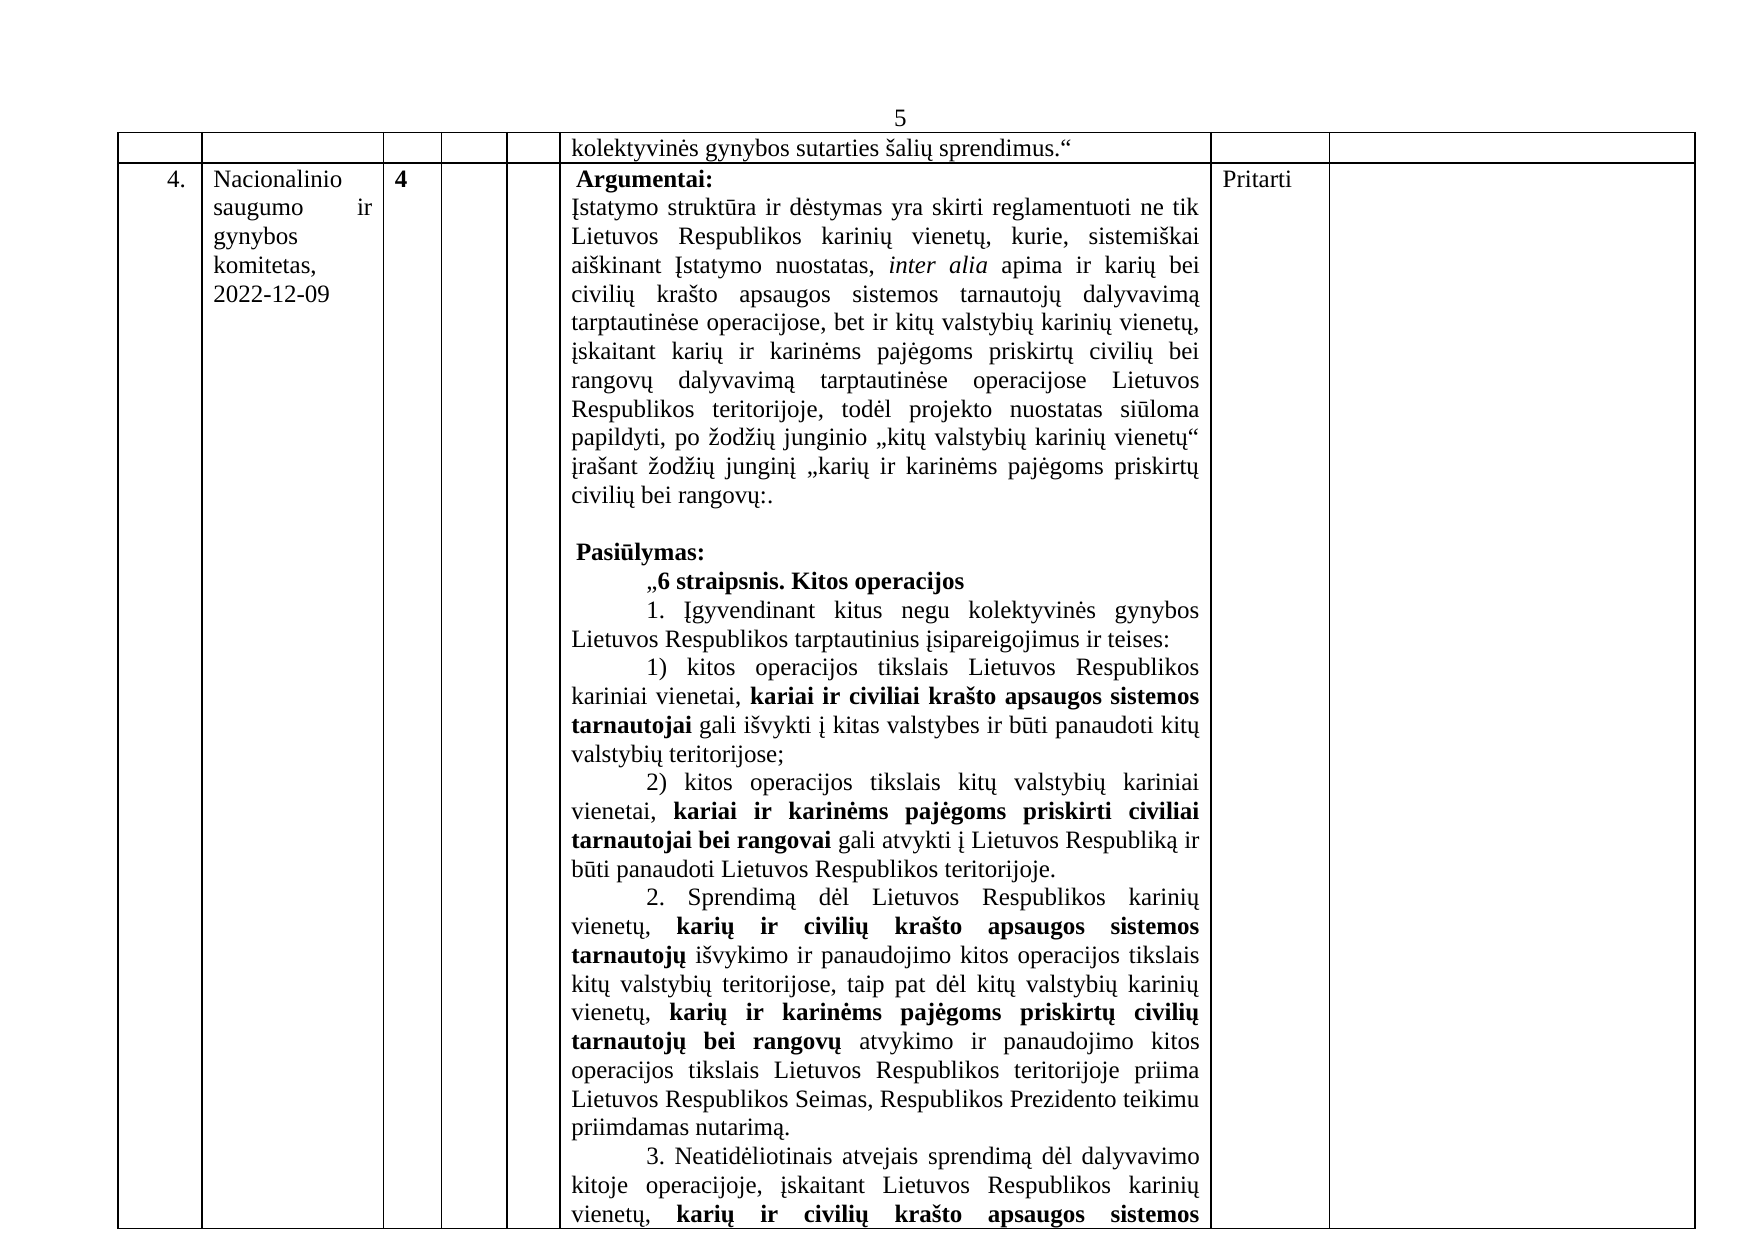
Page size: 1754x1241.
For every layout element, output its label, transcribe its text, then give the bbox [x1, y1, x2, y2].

table_cell Pritarti [1212, 164, 1329, 1227]
table_cell [442, 133, 506, 162]
table_cell [384, 133, 441, 162]
table_cell [508, 164, 559, 1227]
table_cell [442, 164, 506, 1227]
table_cell [203, 133, 383, 162]
table_cell [119, 164, 201, 1227]
table_cell [1330, 164, 1694, 1227]
table_cell [508, 133, 559, 162]
table_cell 4 [384, 164, 441, 1227]
table_cell Argumentai: Įstatymo struktūra ir dėstymas yra skirti reglamentuoti ne tik Lietuvos Respublikos karinių vienetų, kurie, sistemiškai aiškinant Įstatymo nuostatas, inter alia apima ir karių bei civilių krašto apsaugos sistemos tarnautojų dalyvavimą tarptautinėse operacijose, bet ir kitų valstybių karinių vienetų, įskaitant karių ir karinėms pajėgoms priskirtų civilių bei rangovų dalyvavimą tarptautinėse operacijose Lietuvos Respublikos teritorijoje, todėl projekto nuostatas siūloma papildyti, po žodžių junginio „kitų valstybių karinių vienetų“ įrašant žodžių junginį „karių ir karinėms pajėgoms priskirtų civilių bei rangovų:. Pasiūlymas: „6 straipsnis. Kitos operacijos 1. Įgyvendinant kitus negu kolektyvinės gynybos Lietuvos Respublikos tarptautinius įsipareigojimus ir teises: 1) kitos operacijos tikslais Lietuvos Respublikos kariniai vienetai, kariai ir civiliai krašto apsaugos sistemos tarnautojai gali išvykti į kitas valstybes ir būti panaudoti kitų valstybių teritorijose; 2) kitos operacijos tikslais kitų valstybių kariniai vienetai, kariai ir karinėms pajėgoms priskirti civiliai tarnautojai bei rangovai gali atvykti į Lietuvos Respubliką ir būti panaudoti Lietuvos Respublikos teritorijoje. 2. Sprendimą dėl Lietuvos Respublikos karinių vienetų, karių ir civilių krašto apsaugos sistemos tarnautojų išvykimo ir panaudojimo kitos operacijos tikslais kitų valstybių teritorijose, taip pat dėl kitų valstybių karinių vienetų, karių ir karinėms pajėgoms priskirtų civilių tarnautojų bei rangovų atvykimo ir panaudojimo kitos operacijos tikslais Lietuvos Respublikos teritorijoje priima Lietuvos Respublikos Seimas, Respublikos Prezidento teikimu priimdamas nutarimą. 3. Neatidėliotinais atvejais sprendimą dėl dalyvavimo kitoje operacijoje, įskaitant Lietuvos Respublikos karinių vienetų, karių ir civilių krašto apsaugos sistemos [561, 164, 1210, 1227]
table_cell [1330, 133, 1694, 162]
table_cell kolektyvinės gynybos sutarties šalių sprendimus.“ [561, 133, 1210, 162]
table_cell [1212, 133, 1329, 162]
table_cell Nacionalinio saugumo ir gynybos komitetas, 2022-12-09 [203, 164, 383, 1227]
table_cell [119, 133, 201, 162]
